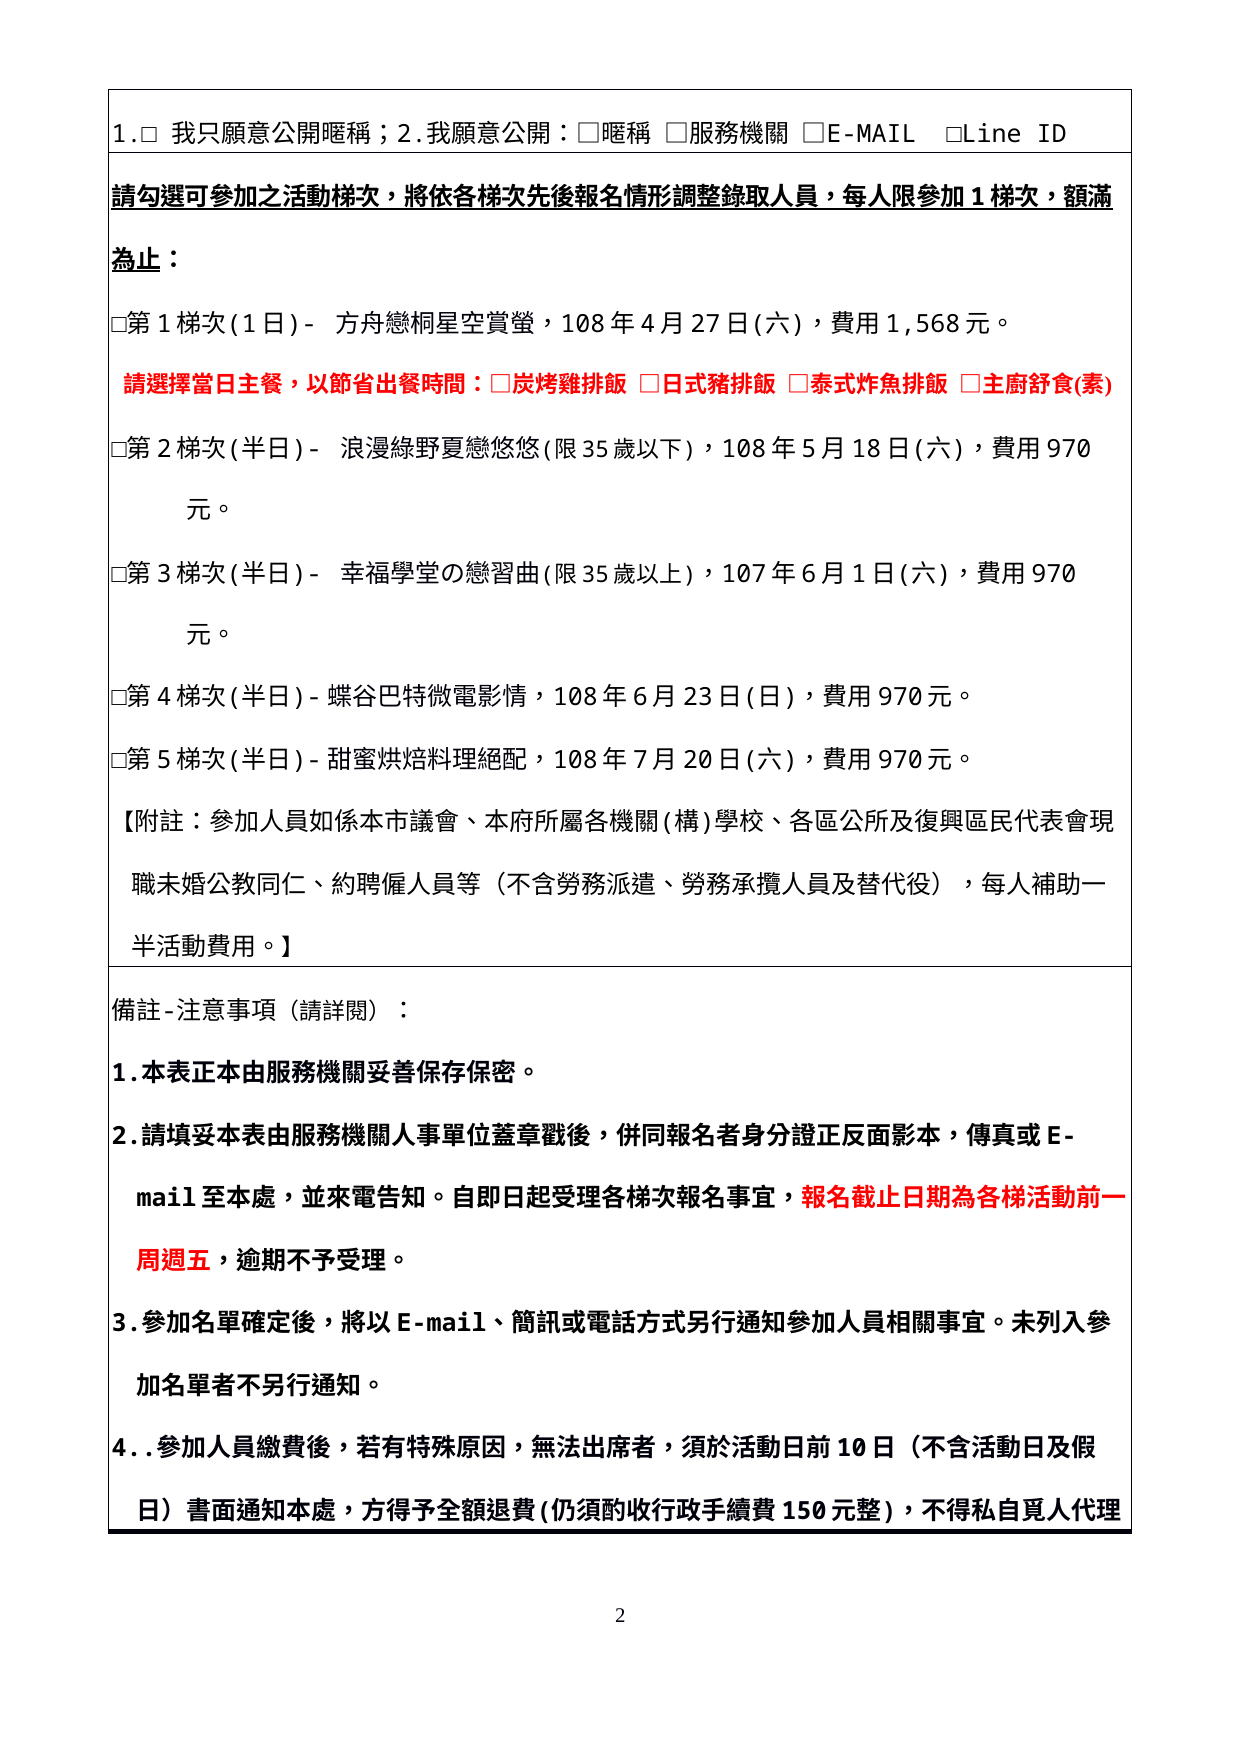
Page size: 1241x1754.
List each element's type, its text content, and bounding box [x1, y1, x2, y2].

table_cell 1.□ 我只願意公開暱稱；2.我願意公開：□暱稱 □服務機關 □E-MAIL □Line ID [109, 90, 1131, 152]
table_cell 請勾選可參加之活動梯次，將依各梯次先後報名情形調整錄取人員，每人限參加1梯次，額滿為止： □第1梯次(1日)- 方舟戀桐星空賞螢，108年4月27日(六)，費用1,568元。 請選擇當日主餐，以節省出餐時間：□炭烤雞排飯 □日式豬排飯 □泰式炸魚排飯 □主廚舒食(素) □第2梯次(半日)- 浪漫綠野夏戀悠悠(限35歲以下)，108年5月18日(六)，費用970元。 □第3梯次(半日)- 幸福學堂の戀習曲(限35歲以上)，107年6月1日(六)，費用970元。 □第4梯次(半日)- 蝶谷巴特微電影情，108年6月23日(日)，費用970元。 □第5梯次(半日)- 甜蜜烘焙料理絕配，108年7月20日(六)，費用970元。 【附註：參加人員如係本市議會、本府所屬各機關(構)學校、各區公所及復興區民代表會現職未婚公教同仁、約聘僱人員等（不含勞務派遣、勞務承攬人員及替代役），每人補助一半活動費用。】 [109, 153, 1131, 966]
table_cell 備註-注意事項（請詳閱）： 1.本表正本由服務機關妥善保存保密。 2.請填妥本表由服務機關人事單位蓋章戳後，併同報名者身分證正反面影本，傳真或E-mail至本處，並來電告知。自即日起受理各梯次報名事宜，報名截止日期為各梯活動前一周週五，逾期不予受理。 3.參加名單確定後，將以E-mail、簡訊或電話方式另行通知參加人員相關事宜。未列入參加名單者不另行通知。 4..參加人員繳費後，若有特殊原因，無法出席者，須於活動日前10日（不含活動日及假日）書面通知本處，方得予全額退費(仍須酌收行政手續費150元整)，不得私自覓人代理 [109, 967, 1131, 1529]
